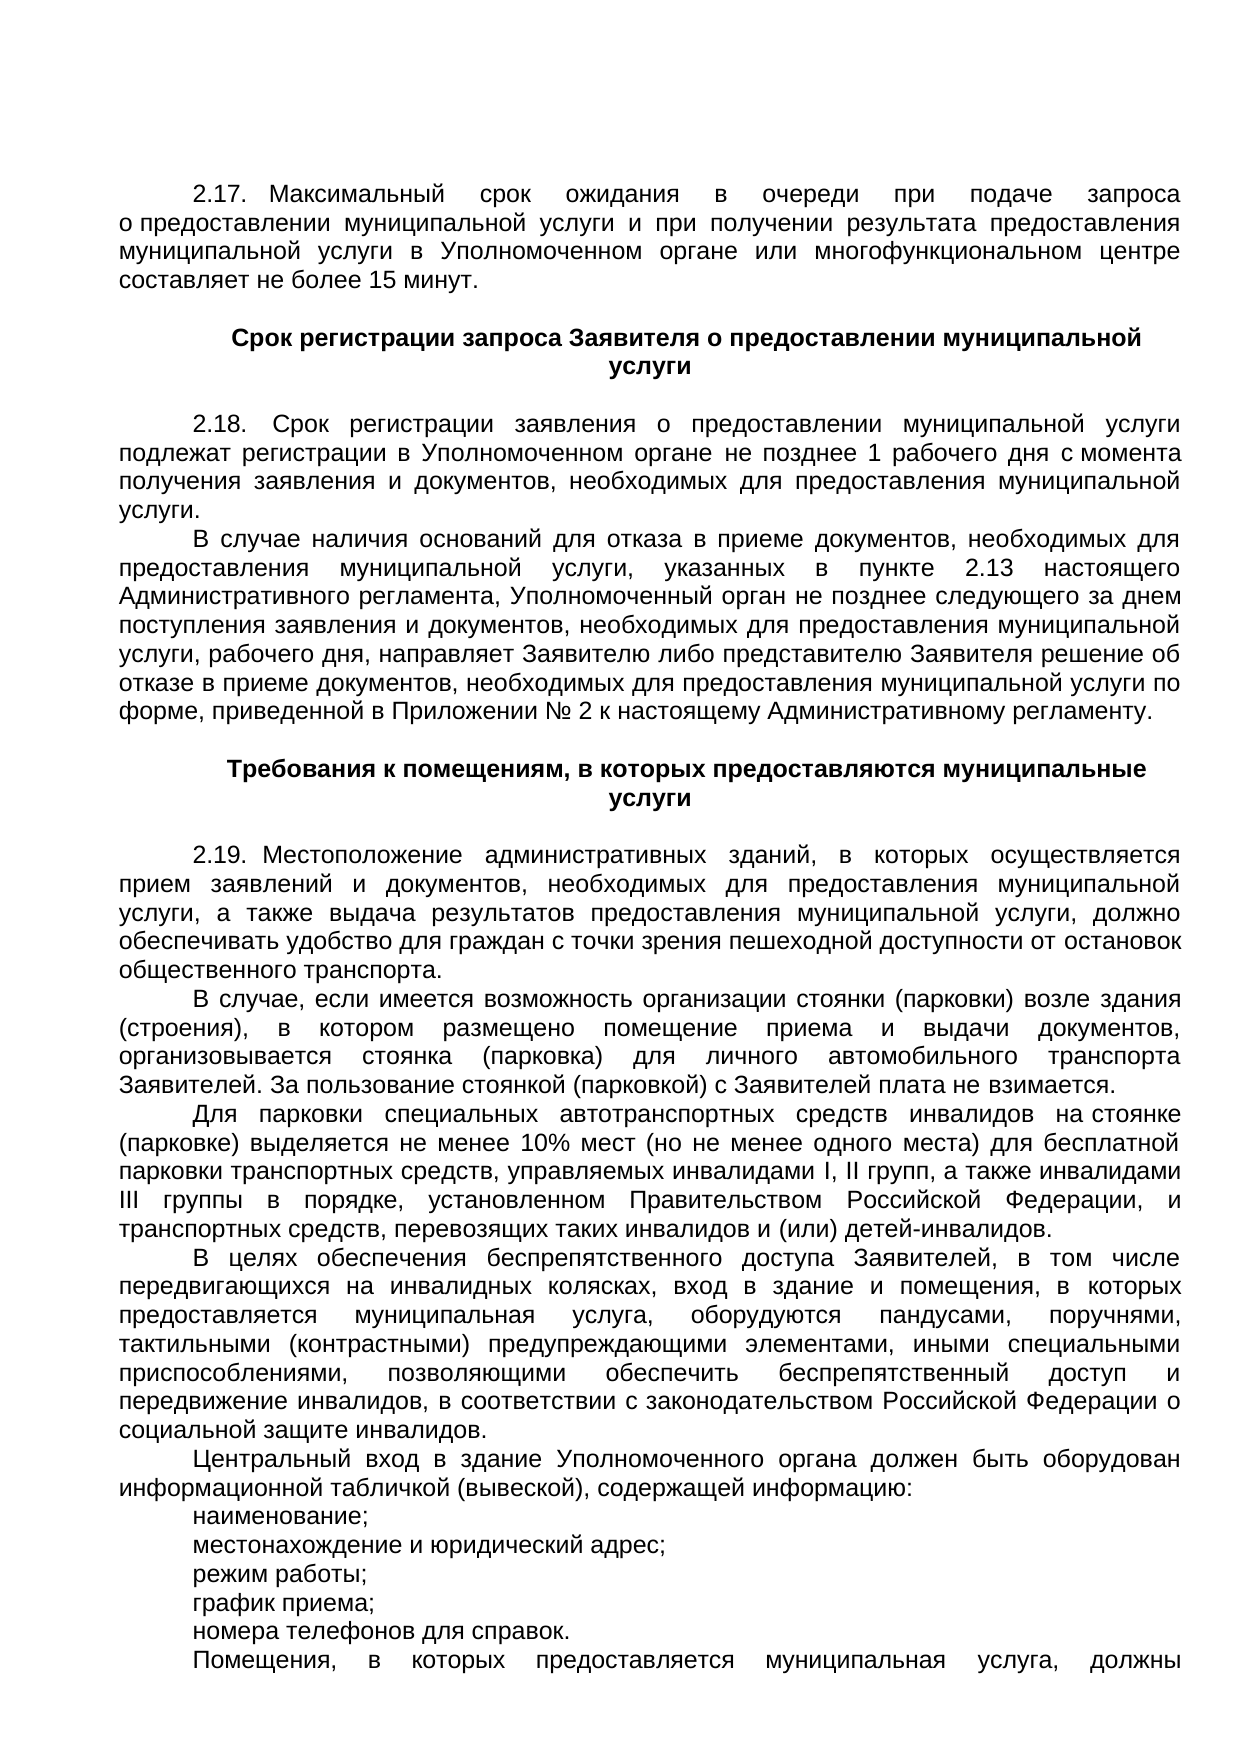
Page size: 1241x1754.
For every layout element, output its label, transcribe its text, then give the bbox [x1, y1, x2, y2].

text наименование; [118, 1501, 1181, 1530]
text режим работы; [118, 1559, 1181, 1587]
text В случае наличия оснований для отказа в приеме документов, необходимых для предоставления муниципальной услуги, указанных в пункте 2.13 настоящего Административного регламента, Уполномоченный орган не позднее следующего за днем поступления заявления и документов, необходимых для предоставления муниципальной услуги, рабочего дня, направляет Заявителю либо представителю Заявителя решение об отказе в приеме документов, необходимых для предоставления муниципальной услуги по форме, приведенной в Приложении № 2 к настоящему Административному регламенту. [118, 524, 1181, 725]
text график приема; [118, 1587, 1181, 1616]
text местонахождение и юридический адрес; [118, 1530, 1181, 1559]
text В целях обеспечения беспрепятственного доступа Заявителей, в том числе передвигающихся на инвалидных колясках, вход в здание и помещения, в которых предоставляется муниципальная услуга, оборудуются пандусами, поручнями, тактильными (контрастными) предупреждающими элементами, иными специальными приспособлениями, позволяющими обеспечить беспрепятственный доступ и передвижение инвалидов, в соответствии с законодательством Российской Федерации о социальной защите инвалидов. [118, 1242, 1181, 1444]
text Срок регистрации запроса Заявителя о предоставлении муниципальной услуги [118, 322, 1181, 380]
text Требования к помещениям, в которых предоставляются муниципальные услуги [118, 754, 1181, 811]
text В случае, если имеется возможность организации стоянки (парковки) возле здания (строения), в котором размещено помещение приема и выдачи документов, организовывается стоянка (парковка) для личного автомобильного транспорта Заявителей. За пользование стоянкой (парковкой) с Заявителей плата не взимается. [118, 984, 1181, 1099]
text 2.18. Срок регистрации заявления о предоставлении муниципальной услуги подлежат регистрации в Уполномоченном органе не позднее 1 рабочего дня с момента получения заявления и документов, необходимых для предоставления муниципальной услуги. [118, 409, 1181, 524]
text номера телефонов для справок. [118, 1616, 1181, 1645]
text 2.17. Максимальный срок ожидания в очереди при подаче запроса о предоставлении муниципальной услуги и при получении результата предоставления муниципальной услуги в Уполномоченном органе или многофункциональном центре составляет не более 15 минут. [118, 179, 1181, 294]
text 2.19. Местоположение административных зданий, в которых осуществляется прием заявлений и документов, необходимых для предоставления муниципальной услуги, а также выдача результатов предоставления муниципальной услуги, должно обеспечивать удобство для граждан с точки зрения пешеходной доступности от остановок общественного транспорта. [118, 840, 1181, 984]
text Помещения, в которых предоставляется муниципальная услуга, должны [118, 1645, 1181, 1674]
text Центральный вход в здание Уполномоченного органа должен быть оборудован информационной табличкой (вывеской), содержащей информацию: [118, 1444, 1181, 1501]
text Для парковки специальных автотранспортных средств инвалидов на стоянке (парковке) выделяется не менее 10% мест (но не менее одного места) для бесплатной парковки транспортных средств, управляемых инвалидами I, II групп, а также инвалидами III группы в порядке, установленном Правительством Российской Федерации, и транспортных средств, перевозящих таких инвалидов и (или) детей-инвалидов. [118, 1099, 1181, 1242]
